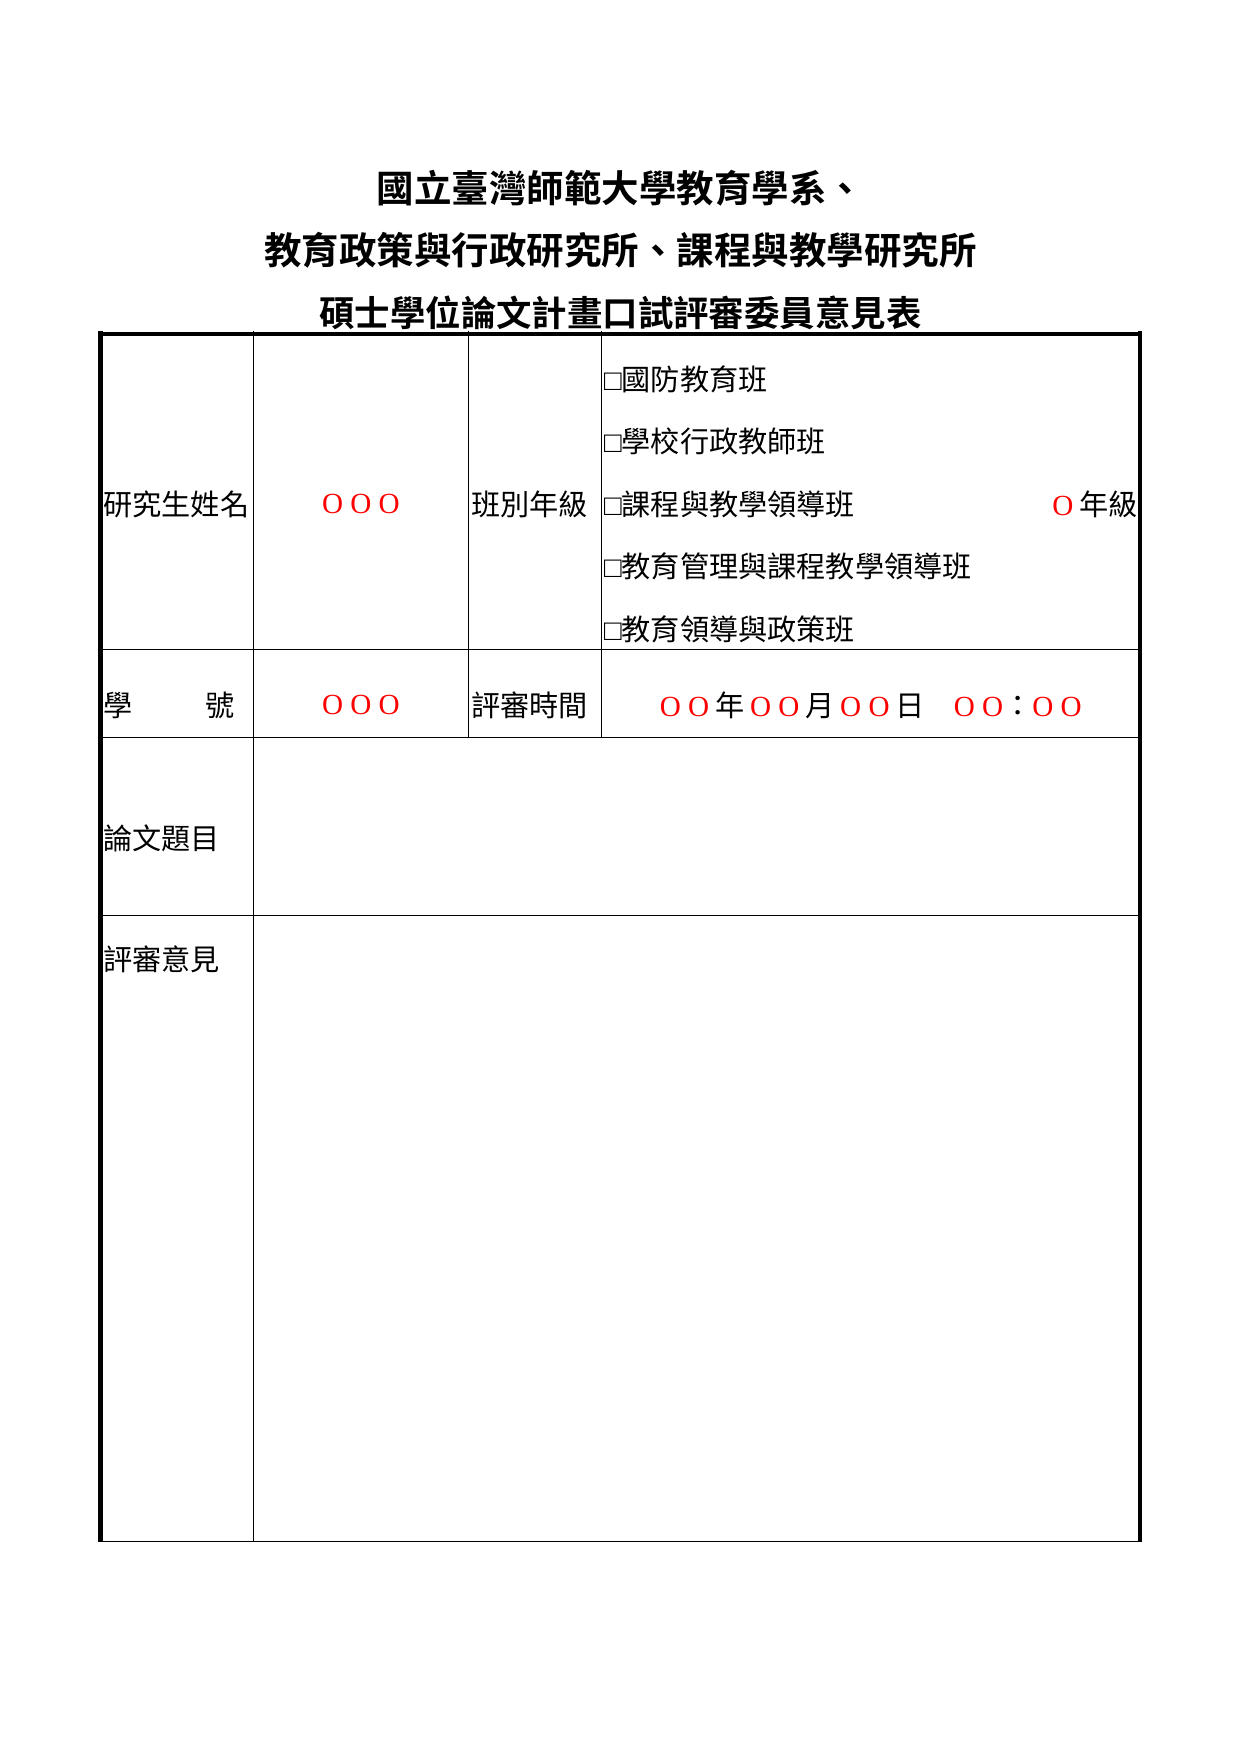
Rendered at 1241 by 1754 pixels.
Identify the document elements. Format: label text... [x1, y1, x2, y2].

text 碩士學位論文計畫口試評審委員意見表 [187, 269, 1053, 331]
table_header O年級 [987, 336, 1138, 649]
table_header 班別年級 [469, 336, 601, 649]
table_cell O O O [254, 650, 468, 737]
table_cell 論文題目 [103, 738, 253, 914]
table_cell O O年O O月O O日 O O：O O [602, 650, 1138, 737]
table_header 研究生姓名 [103, 336, 253, 649]
table_cell 學 號 [103, 650, 253, 737]
table_cell 評審時間 [469, 650, 601, 737]
table_cell [254, 738, 1138, 914]
table_cell [254, 916, 1138, 1541]
table_header O O O [254, 336, 468, 649]
text 國立臺灣師範大學教育學系、 教育政策與行政研究所、課程與教學研究所 [187, 144, 1053, 269]
table_header □國防教育班 □學校行政教師班 □課程與教學領導班 □教育管理與課程教學領導班 □教育領導與政策班 [602, 336, 987, 649]
table_cell 評審意見 [103, 916, 253, 1541]
